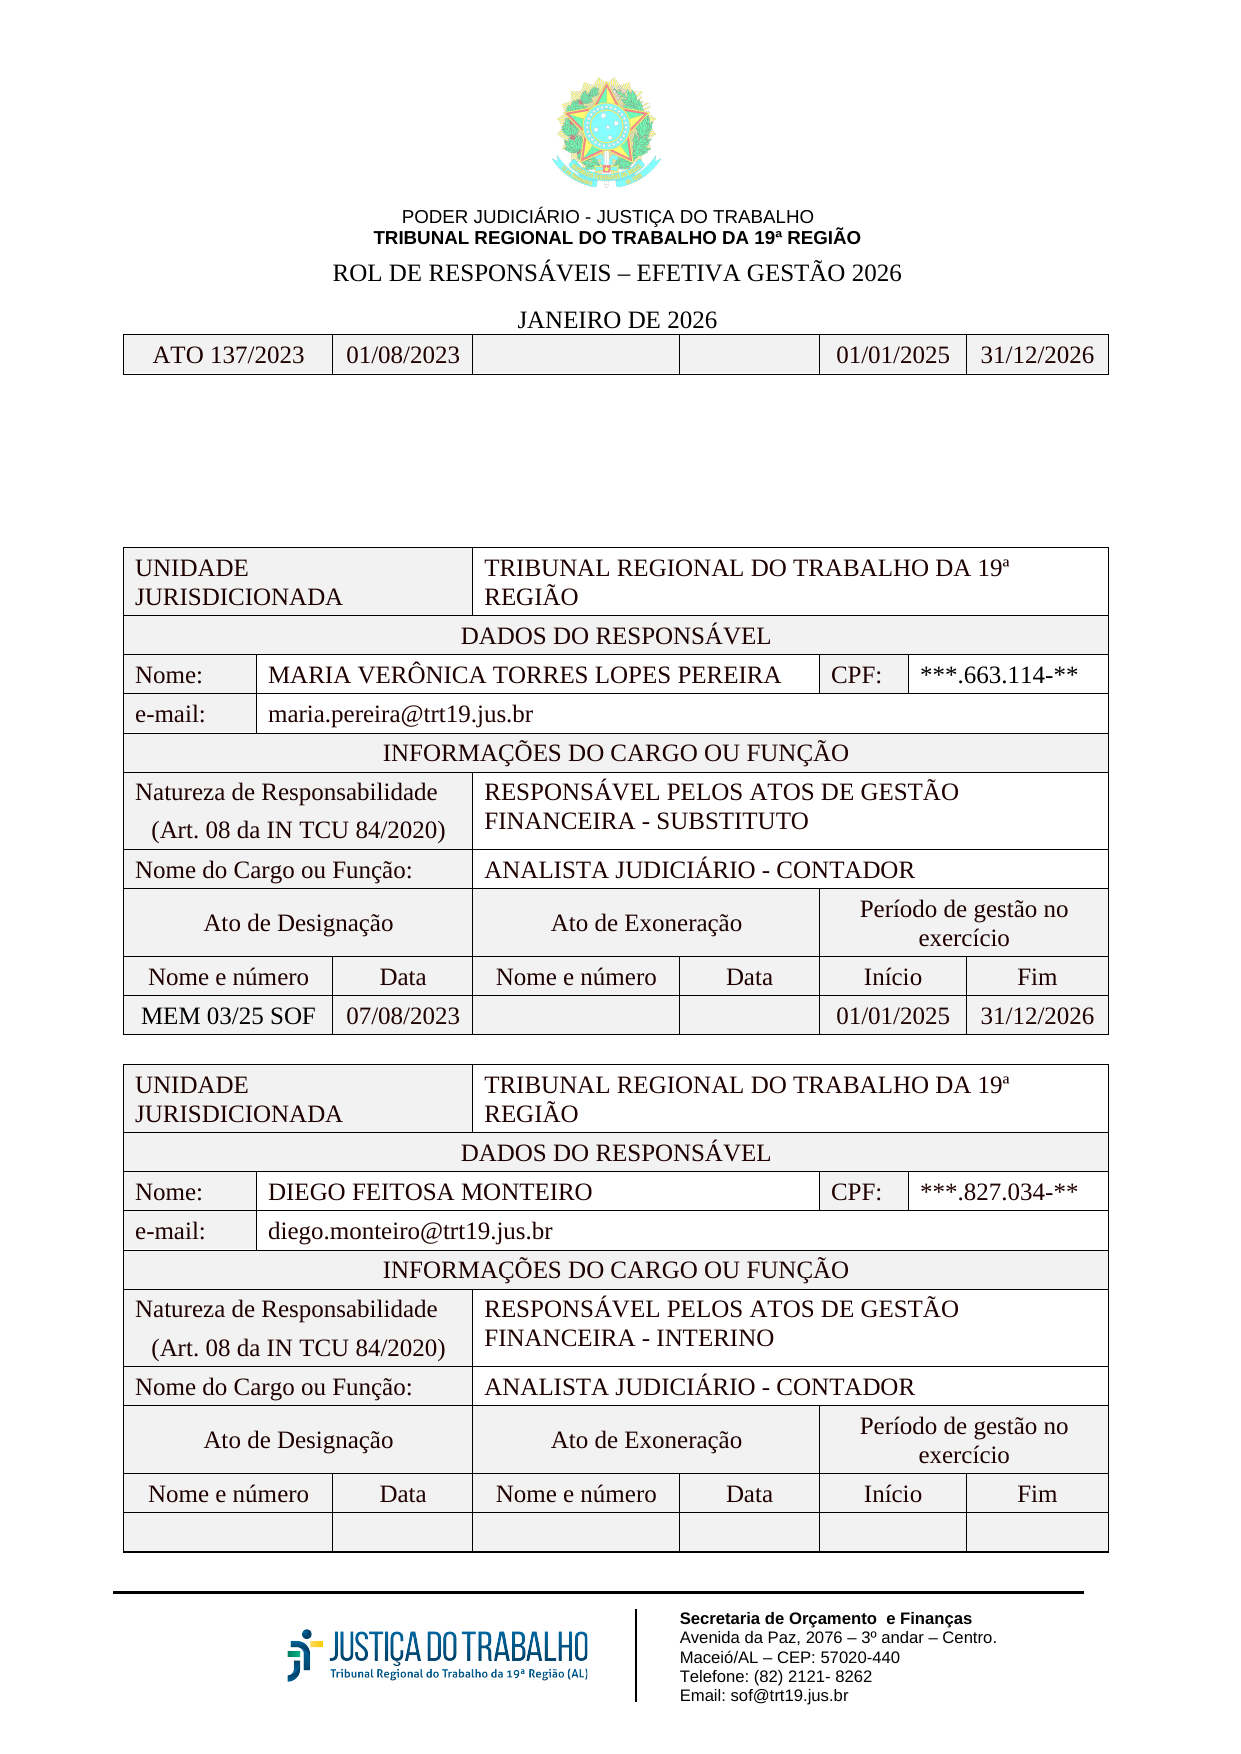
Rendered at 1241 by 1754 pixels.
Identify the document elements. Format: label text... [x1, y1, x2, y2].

table_cell Período de gestão no exercício [820, 1406, 1108, 1473]
table_cell INFORMAÇÕES DO CARGO OU FUNÇÃO [124, 734, 1108, 772]
table_cell Nome e número [124, 1474, 332, 1512]
table_cell 07/08/2023 [333, 996, 472, 1034]
table_cell diego.monteiro@trt19.jus.br [257, 1211, 1108, 1249]
table_cell MEM 03/25 SOF [124, 996, 332, 1034]
table_cell 31/12/2026 [967, 335, 1108, 373]
table_cell Fim [967, 1474, 1108, 1512]
table_cell Ato de Exoneração [473, 1406, 819, 1473]
table_cell Data [333, 1474, 472, 1512]
table_cell Natureza de Responsabilidade (Art. 08 da IN TCU 84/2020) [124, 1290, 472, 1366]
table_cell ***.827.034-** [909, 1172, 1108, 1210]
table_header TRIBUNAL REGIONAL DO TRABALHO DA 19ª REGIÃO [473, 548, 1108, 615]
table_cell [680, 996, 819, 1034]
table_cell e-mail: [124, 694, 256, 732]
table_cell Data [680, 1474, 819, 1512]
table_cell CPF: [820, 1172, 908, 1210]
table_cell DIEGO FEITOSA MONTEIRO [257, 1172, 819, 1210]
table_cell DADOS DO RESPONSÁVEL [124, 1133, 1108, 1171]
table_cell ANALISTA JUDICIÁRIO - CONTADOR [473, 850, 1108, 888]
table_cell 31/12/2026 [967, 996, 1108, 1034]
table_cell [333, 1513, 472, 1551]
table_cell Fim [967, 957, 1108, 995]
table_cell Nome e número [473, 1474, 679, 1512]
table_cell Natureza de Responsabilidade (Art. 08 da IN TCU 84/2020) [124, 773, 472, 849]
table_cell Nome: [124, 655, 256, 693]
table_cell Início [820, 957, 966, 995]
table_cell Nome e número [124, 957, 332, 995]
table_cell Período de gestão no exercício [820, 889, 1108, 956]
table_cell [680, 1513, 819, 1551]
table_cell Nome e número [473, 957, 679, 995]
table_cell Nome: [124, 1172, 256, 1210]
table_header UNIDADE JURISDICIONADA [124, 1065, 472, 1132]
table_cell [473, 1513, 679, 1551]
table_cell [473, 335, 679, 373]
table_cell ***.663.114-** [909, 655, 1108, 693]
table_cell 01/01/2025 [820, 996, 966, 1034]
table_cell [967, 1513, 1108, 1551]
table_cell 01/08/2023 [333, 335, 472, 373]
table_cell [124, 1513, 332, 1551]
table_cell RESPONSÁVEL PELOS ATOS DE GESTÃO FINANCEIRA - INTERINO [473, 1290, 1108, 1366]
table_cell Ato de Designação [124, 889, 472, 956]
table_cell Nome do Cargo ou Função: [124, 1367, 472, 1405]
table_cell RESPONSÁVEL PELOS ATOS DE GESTÃO FINANCEIRA - SUBSTITUTO [473, 773, 1108, 849]
table_cell INFORMAÇÕES DO CARGO OU FUNÇÃO [124, 1251, 1108, 1289]
table_header UNIDADE JURISDICIONADA [124, 548, 472, 615]
table_cell Data [333, 957, 472, 995]
table_cell ANALISTA JUDICIÁRIO - CONTADOR [473, 1367, 1108, 1405]
table_cell CPF: [820, 655, 908, 693]
table_cell DADOS DO RESPONSÁVEL [124, 616, 1108, 654]
table_cell maria.pereira@trt19.jus.br [257, 694, 1108, 732]
table_cell [820, 1513, 966, 1551]
table_cell MARIA VERÔNICA TORRES LOPES PEREIRA [257, 655, 819, 693]
table_cell Ato de Exoneração [473, 889, 819, 956]
table_cell [473, 996, 679, 1034]
table_cell e-mail: [124, 1211, 256, 1249]
table_cell 01/01/2025 [820, 335, 966, 373]
table_cell Início [820, 1474, 966, 1512]
table_cell Data [680, 957, 819, 995]
table_cell Nome do Cargo ou Função: [124, 850, 472, 888]
table_cell Ato de Designação [124, 1406, 472, 1473]
table_cell [680, 335, 819, 373]
table_cell ATO 137/2023 [124, 335, 332, 373]
table_header TRIBUNAL REGIONAL DO TRABALHO DA 19ª REGIÃO [473, 1065, 1108, 1132]
